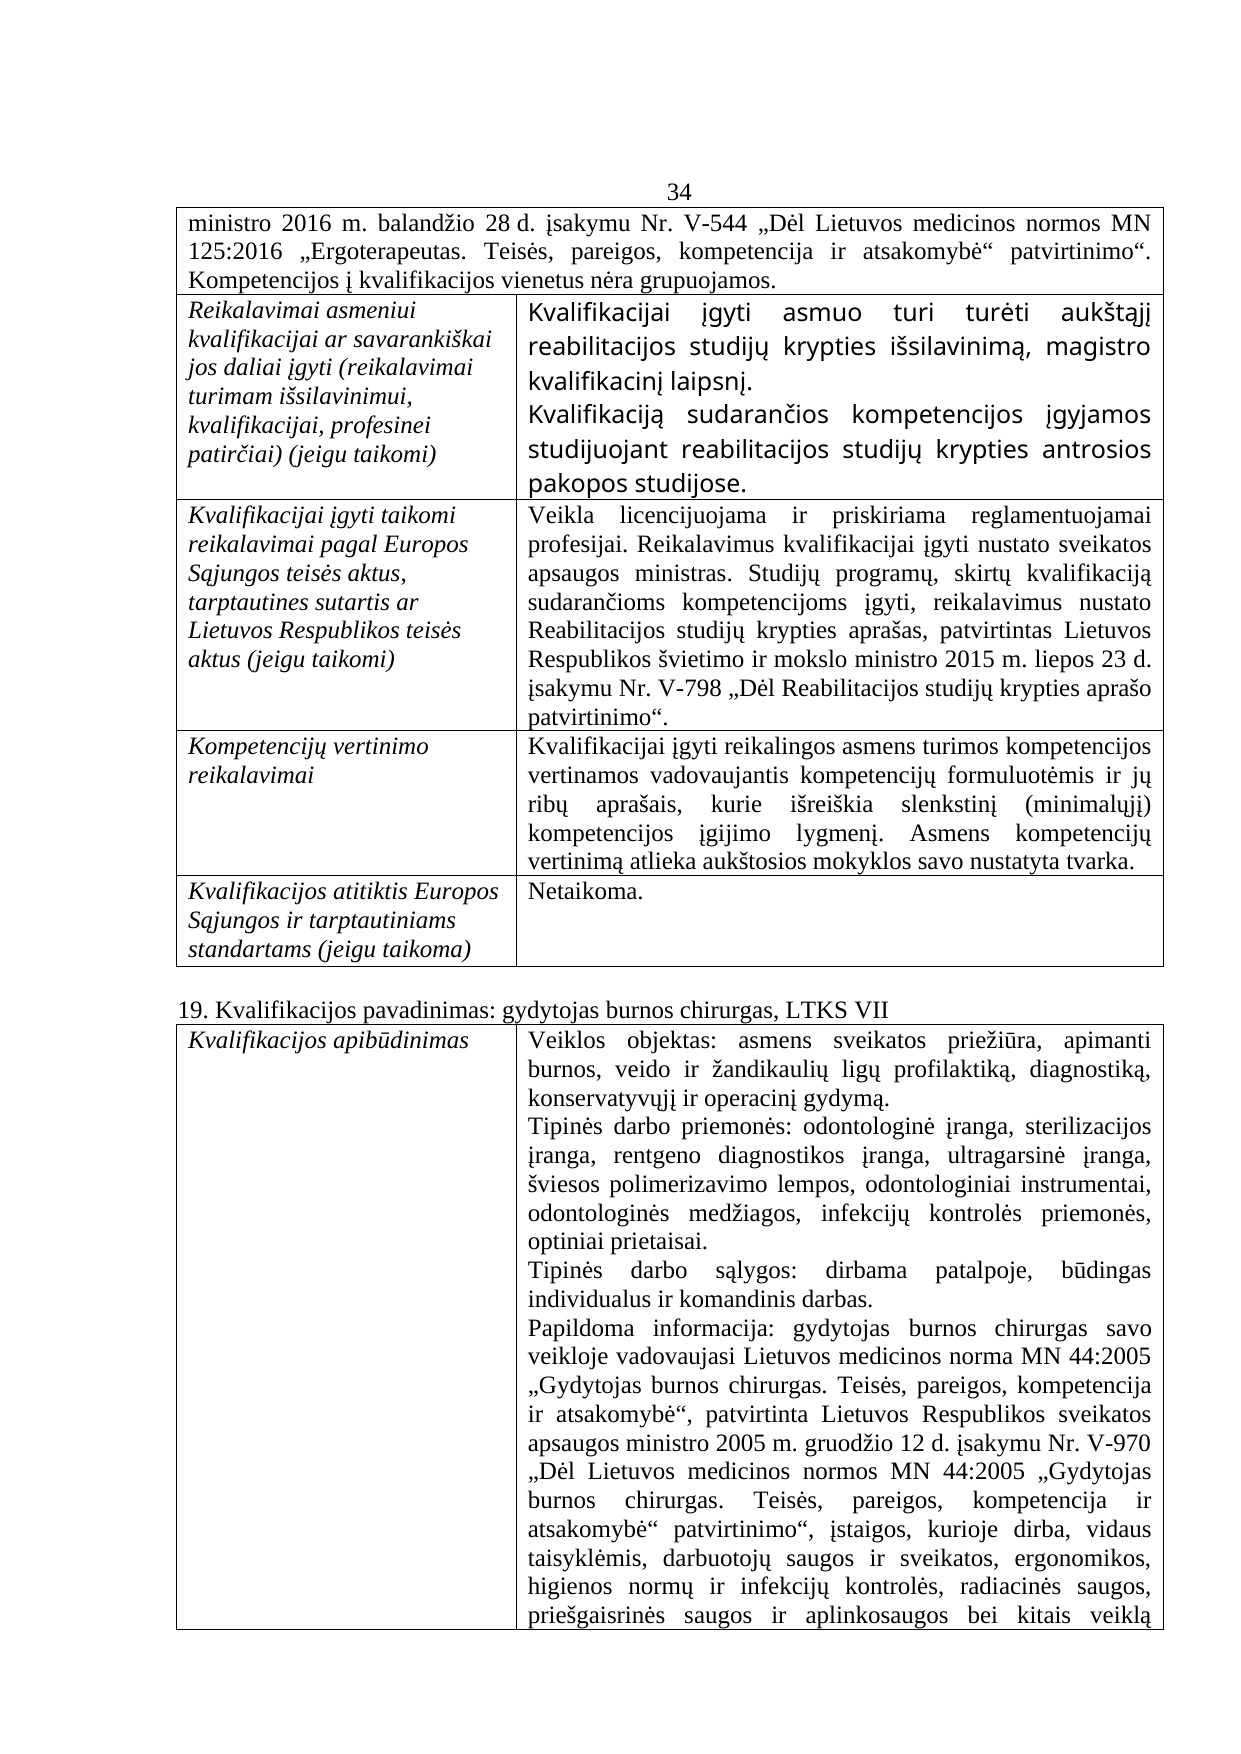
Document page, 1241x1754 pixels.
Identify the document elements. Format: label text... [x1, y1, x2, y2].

table_cell Veikla licencijuojama ir priskiriama reglamentuojamai profesijai. Reikalavimus kvalifikacijai įgyti nustato sveikatos apsaugos ministras. Studijų programų, skirtų kvalifikaciją sudarančioms kompetencijoms įgyti, reikalavimus nustato Reabilitacijos studijų krypties aprašas, patvirtintas Lietuvos Respublikos švietimo ir mokslo ministro 2015 m. liepos 23 d. įsakymu Nr. V-798 „Dėl Reabilitacijos studijų krypties aprašo patvirtinimo“. [517, 500, 1163, 730]
table_header Kvalifikacijos apibūdinimas [177, 1025, 516, 1629]
table_cell Kvalifikacijai įgyti reikalingos asmens turimos kompetencijos vertinamos vadovaujantis kompetencijų formuluotėmis ir jų ribų aprašais, kurie išreiškia slenkstinį (minimalųjį) kompetencijos įgijimo lygmenį. Asmens kompetencijų vertinimą atlieka aukštosios mokyklos savo nustatyta tvarka. [517, 731, 1163, 875]
table_cell ministro 2016 m. balandžio 28 d. įsakymu Nr. V-544 „Dėl Lietuvos medicinos normos MN 125:2016 „Ergoterapeutas. Teisės, pareigos, kompetencija ir atsakomybė“ patvirtinimo“. Kompetencijos į kvalifikacijos vienetus nėra grupuojamos. [177, 208, 1163, 294]
table_cell Reikalavimai asmeniui kvalifikacijai ar savarankiškai jos daliai įgyti (reikalavimai turimam išsilavinimui, kvalifikacijai, profesinei patirčiai) (jeigu taikomi) [177, 295, 516, 499]
table_cell Kompetencijų vertinimo reikalavimai [177, 731, 516, 875]
text 19. Kvalifikacijos pavadinimas: gydytojas burnos chirurgas, LTKS VII [177, 995, 1181, 1024]
table_cell Kvalifikacijai įgyti taikomi reikalavimai pagal Europos Sąjungos teisės aktus, tarptautines sutartis ar Lietuvos Respublikos teisės aktus (jeigu taikomi) [177, 500, 516, 730]
table_cell Kvalifikacijai įgyti asmuo turi turėti aukštąjį reabilitacijos studijų krypties išsilavinimą, magistro kvalifikacinį laipsnį. Kvalifikaciją sudarančios kompetencijos įgyjamos studijuojant reabilitacijos studijų krypties antrosios pakopos studijose. [517, 295, 1163, 499]
table_cell Kvalifikacijos atitiktis Europos Sąjungos ir tarptautiniams standartams (jeigu taikoma) [177, 876, 516, 966]
table_cell Netaikoma. [517, 876, 1163, 966]
table_header Veiklos objektas: asmens sveikatos priežiūra, apimanti burnos, veido ir žandikaulių ligų profilaktiką, diagnostiką, konservatyvųjį ir operacinį gydymą. Tipinės darbo priemonės: odontologinė įranga, sterilizacijos įranga, rentgeno diagnostikos įranga, ultragarsinė įranga, šviesos polimerizavimo lempos, odontologiniai instrumentai, odontologinės medžiagos, infekcijų kontrolės priemonės, optiniai prietaisai. Tipinės darbo sąlygos: dirbama patalpoje, būdingas individualus ir komandinis darbas. Papildoma informacija: gydytojas burnos chirurgas savo veikloje vadovaujasi Lietuvos medicinos norma MN 44:2005 „Gydytojas burnos chirurgas. Teisės, pareigos, kompetencija ir atsakomybė“, patvirtinta Lietuvos Respublikos sveikatos apsaugos ministro 2005 m. gruodžio 12 d. įsakymu Nr. V-970 „Dėl Lietuvos medicinos normos MN 44:2005 „Gydytojas burnos chirurgas. Teisės, pareigos, kompetencija ir atsakomybė“ patvirtinimo“, įstaigos, kurioje dirba, vidaus taisyklėmis, darbuotojų saugos ir sveikatos, ergonomikos, higienos normų ir infekcijų kontrolės, radiacinės saugos, priešgaisrinės saugos ir aplinkosaugos bei kitais veiklą [517, 1025, 1163, 1629]
